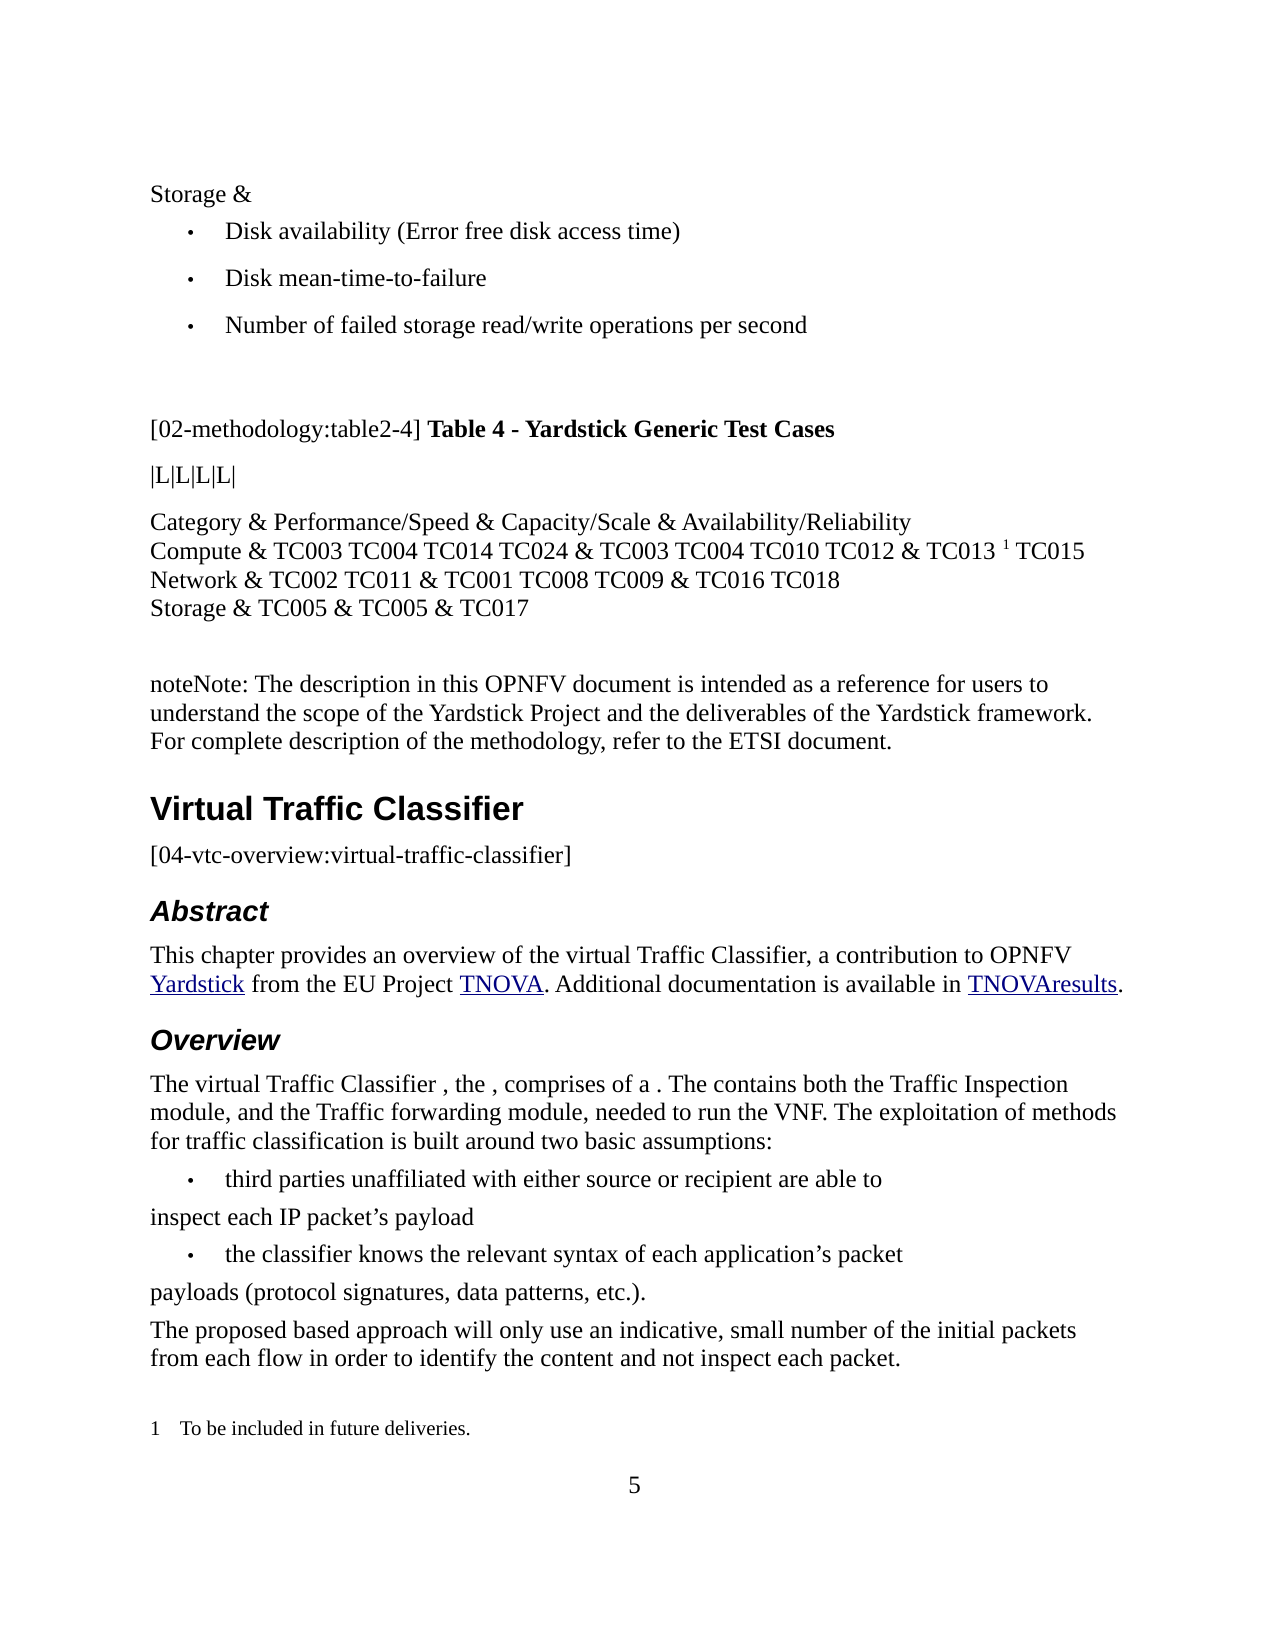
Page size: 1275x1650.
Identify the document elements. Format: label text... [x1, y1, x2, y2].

text To be included in future deliveries. [150, 1416, 1125, 1440]
text This chapter provides an overview of the virtual Traffic Classifier, a contribution to OPNFV Yardstick from the EU Project TNOVA. Additional documentation is available in TNOVAresults. [150, 940, 1125, 998]
list Number of failed storage read/write operations per second [187, 310, 1125, 338]
list third parties unaffiliated with either source or recipient are able to [187, 1164, 1125, 1193]
list the classifier knows the relevant syntax of each application’s packet [187, 1239, 1125, 1268]
text noteNote: The description in this OPNFV document is intended as a reference for users to understand the scope of the Yardstick Project and the deliverables of the Yardstick framework. For complete description of the methodology, refer to the ETSI document. [150, 669, 1125, 755]
subtitle Virtual Traffic Classifier [150, 789, 1125, 828]
text [02-methodology:table2-4] Table 4 - Yardstick Generic Test Cases [150, 414, 1125, 443]
text Category & Performance/Speed & Capacity/Scale & Availability/Reliability Compute & TC003 TC004 TC014 TC024 & TC003 TC004 TC010 TC012 & TC013 TC015 Network & TC002 TC011 & TC001 TC008 TC009 & TC016 TC018 Storage & TC005 & TC005 & TC017 [150, 507, 1125, 651]
list Disk availability (Error free disk access time) [187, 216, 1125, 245]
subtitle Abstract [150, 894, 1125, 928]
text Storage & [150, 150, 1125, 207]
text [04-vtc-overview:virtual-traffic-classifier] [150, 840, 1125, 869]
text payloads (protocol signatures, data patterns, etc.). [150, 1277, 1125, 1306]
text |L|L|L|L| [150, 461, 1125, 489]
text inspect each IP packet’s payload [150, 1202, 1125, 1230]
text The proposed based approach will only use an indicative, small number of the initial packets from each flow in order to identify the content and not inspect each packet. [150, 1315, 1125, 1372]
subtitle Overview [150, 1023, 1125, 1056]
list Disk mean-time-to-failure [187, 263, 1125, 292]
text The virtual Traffic Classifier , the , comprises of a . The contains both the Traffic Inspection module, and the Traffic forwarding module, needed to run the VNF. The exploitation of methods for traffic classification is built around two basic assumptions: [150, 1069, 1125, 1155]
